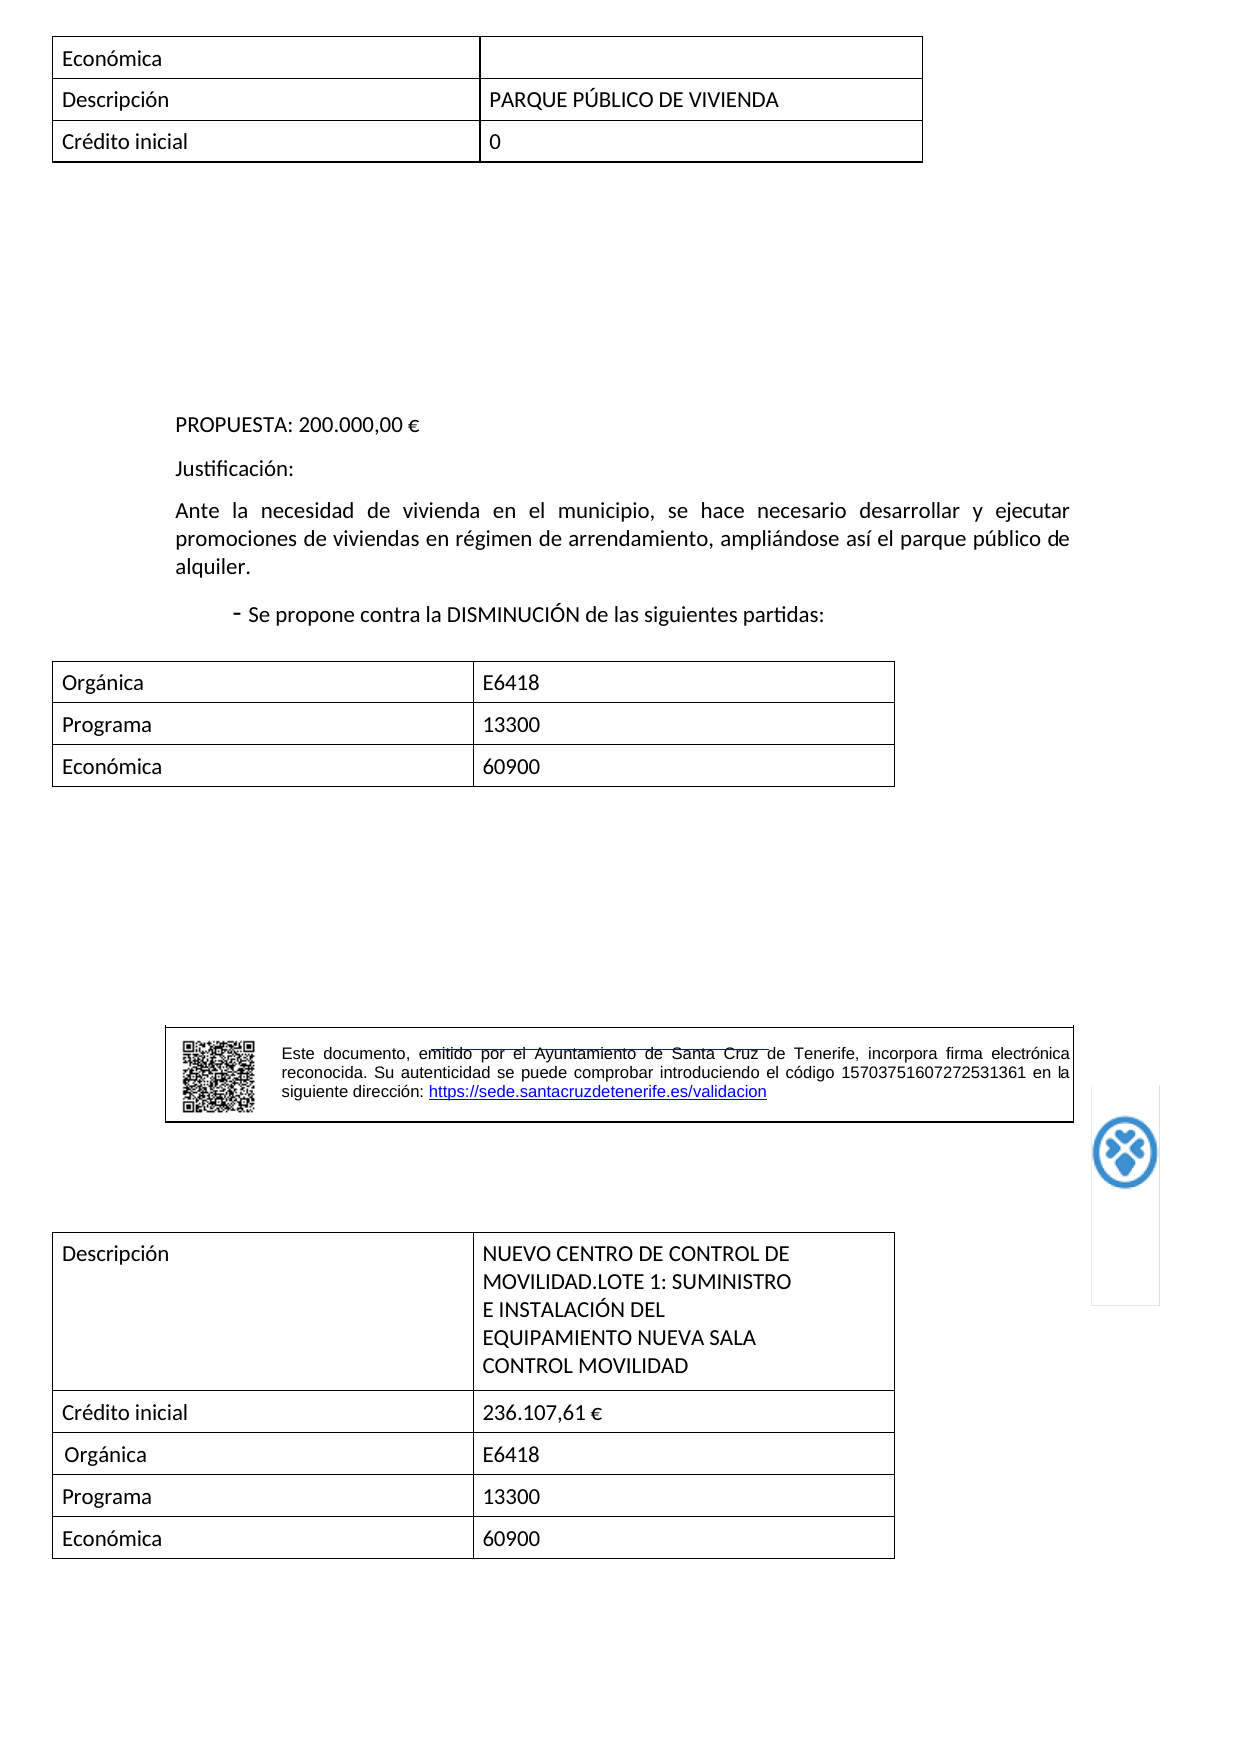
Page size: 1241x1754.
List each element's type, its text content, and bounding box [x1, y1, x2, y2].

table_cell Orgánica [53, 1433, 473, 1474]
table_cell 60900 [474, 1517, 894, 1558]
table_header Descripción [53, 1233, 473, 1390]
table_header NUEVO CENTRO DE CONTROL DE MOVILIDAD.LOTE 1: SUMINISTRO E INSTALACIÓN DEL EQUIPAMIENTO NUEVA SALA CONTROL MOVILIDAD [474, 1233, 894, 1390]
text - Se propone contra la DISMINUCIÓN de las siguientes partidas: [232, 594, 1188, 630]
table_cell [481, 37, 922, 78]
table_cell Crédito inicial [53, 121, 479, 161]
table_cell Económica [53, 1517, 473, 1558]
table_cell Económica [53, 37, 479, 78]
table_cell Programa [53, 703, 473, 744]
table_cell PARQUE PÚBLICO DE VIVIENDA [481, 79, 922, 119]
table_cell Crédito inicial [53, 1391, 473, 1432]
table_cell 236.107,61 € [474, 1391, 894, 1432]
table_cell 0 [481, 121, 922, 161]
table_header Orgánica [53, 662, 473, 702]
table_cell E6418 [474, 1433, 894, 1474]
table_header E6418 [474, 662, 894, 702]
text Justificación: [175, 454, 1188, 482]
table_cell 60900 [474, 745, 894, 786]
table_cell Económica [53, 745, 473, 786]
table_cell Programa [53, 1475, 473, 1516]
table_cell 13300 [474, 703, 894, 744]
text 13/54 [1160, 1103, 1188, 1121]
text Este documento, emitido por el Ayuntamiento de Santa Cruz de Tenerife, incorpora firma electrónica reconocida. Su autenticidad se puede comprobar introduciendo el código 15703751607272531361 en la siguiente dirección: https://sede.santacruzdetenerife.es/validacion [281, 1044, 1071, 1102]
text PROPUESTA: 200.000,00 € [175, 410, 1188, 438]
table_cell Descripción [53, 79, 479, 119]
table_cell 13300 [474, 1475, 894, 1516]
text Ante la necesidad de vivienda en el municipio, se hace necesario desarrollar y ejecutar promociones de viviendas en régimen de arrendamiento, ampliándose así el parque público de alquiler. [175, 496, 1071, 580]
